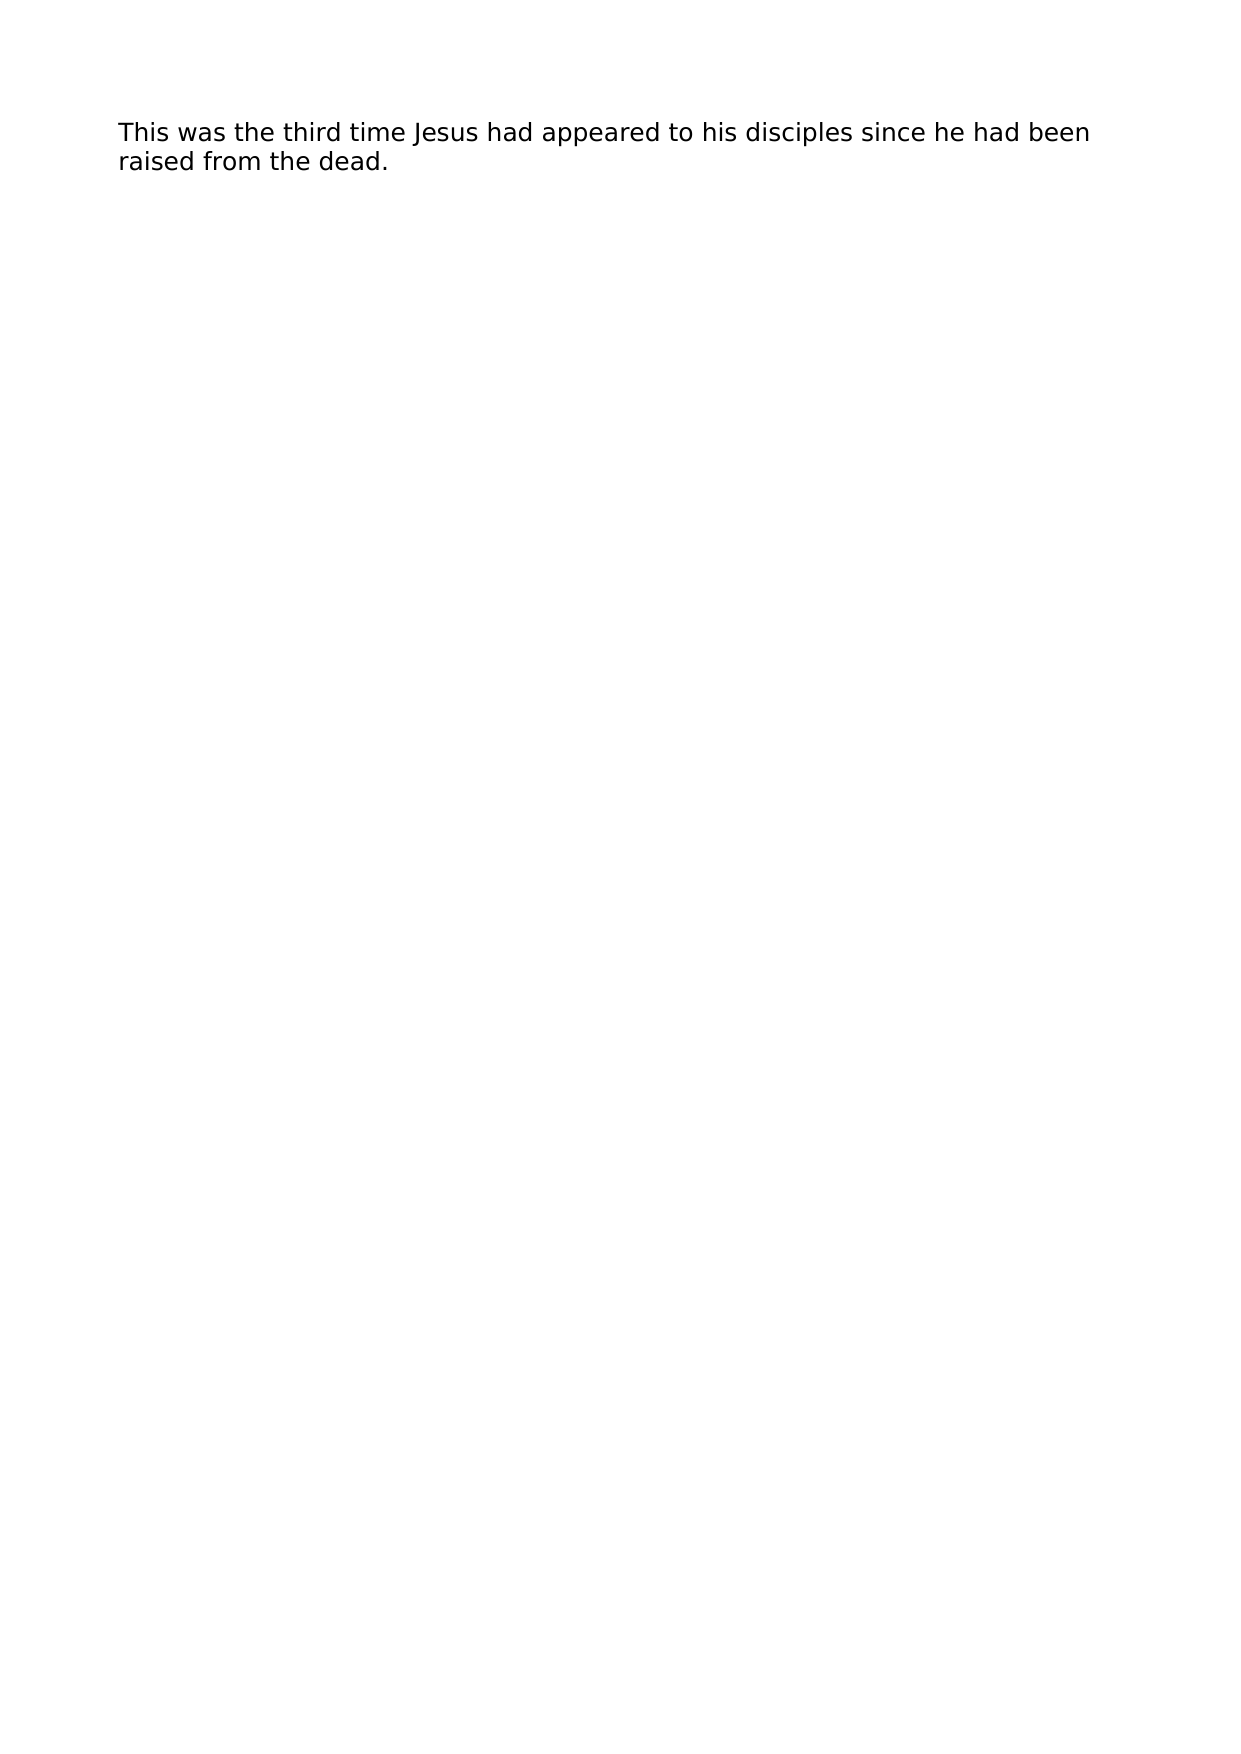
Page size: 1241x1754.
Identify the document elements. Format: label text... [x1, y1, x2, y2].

text This was the third time Jesus had appeared to his disciples since he had been raised from the dead. [118, 118, 1122, 176]
